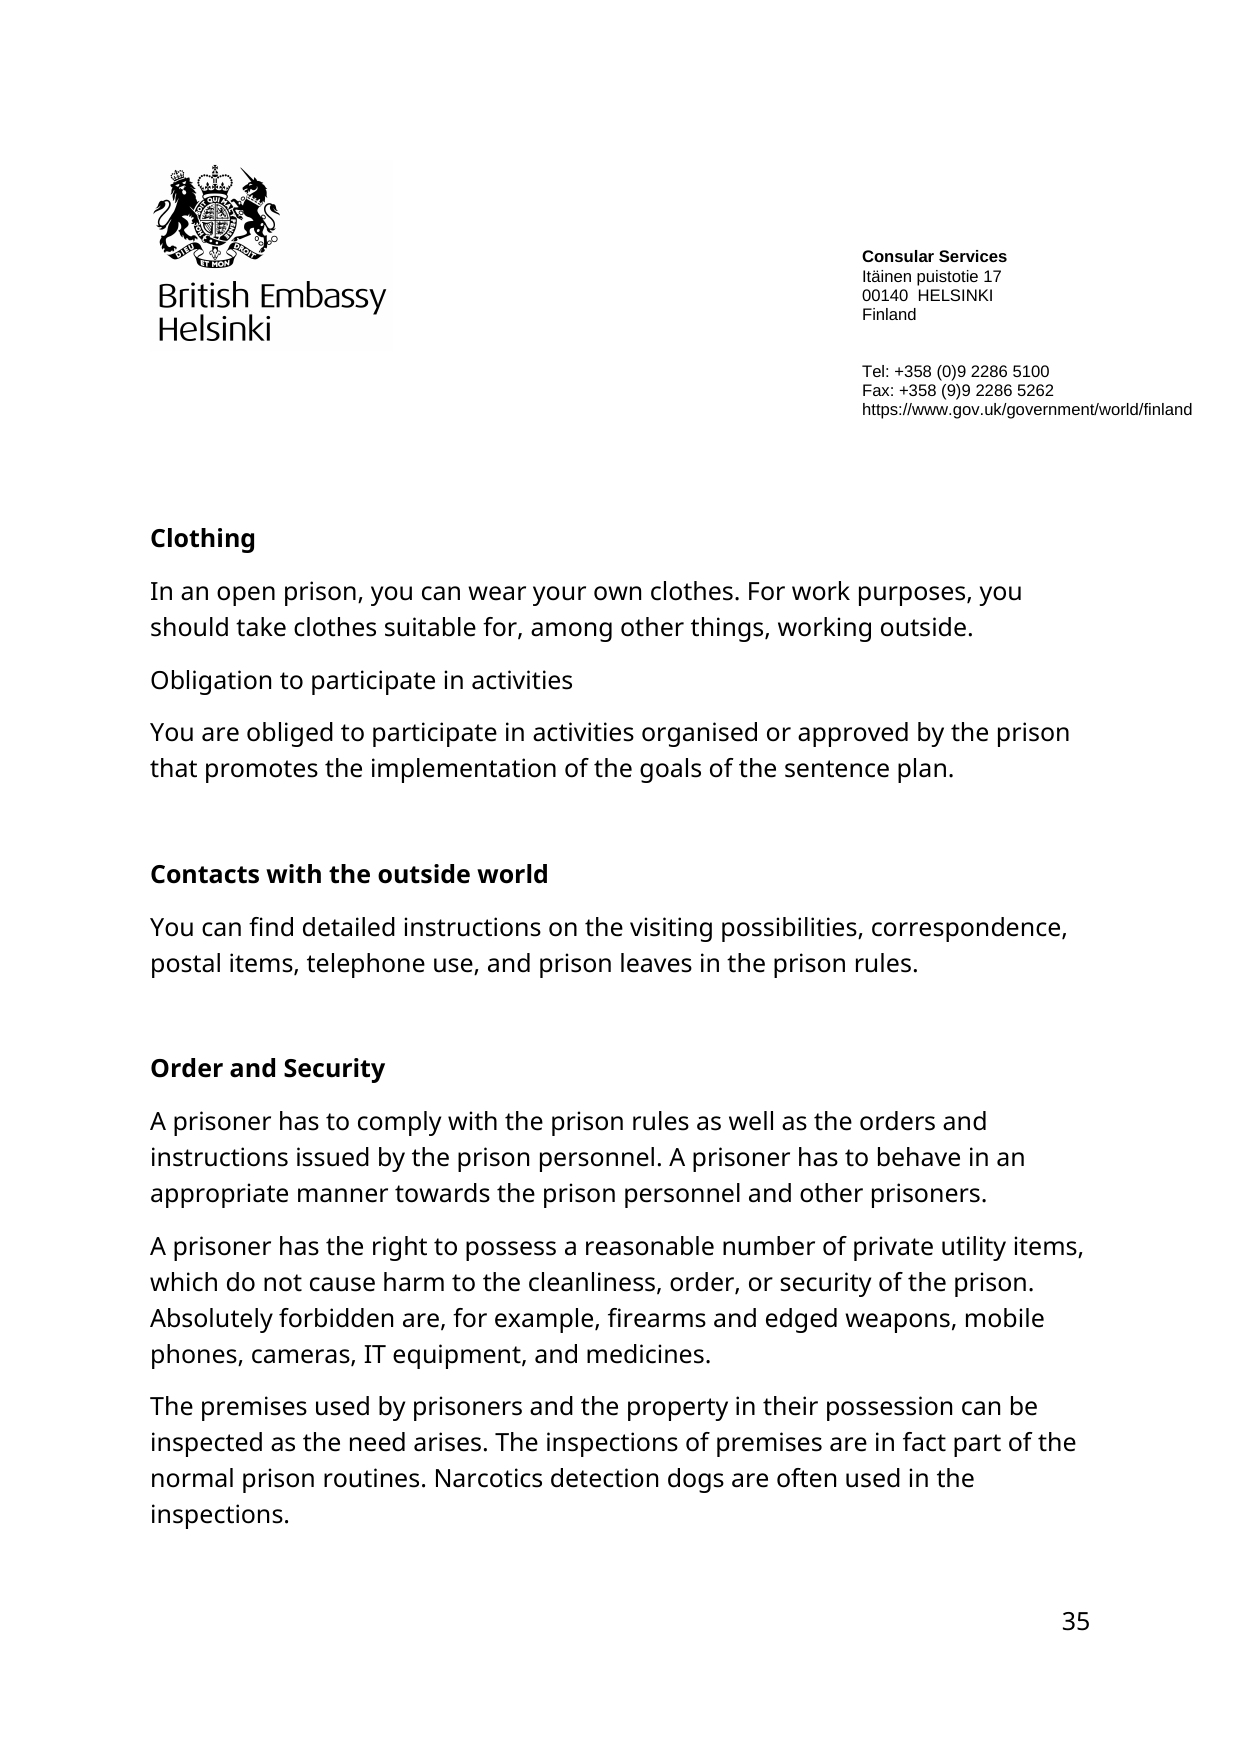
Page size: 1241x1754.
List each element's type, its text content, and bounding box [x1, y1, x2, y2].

text Order and Security [150, 1051, 1090, 1085]
text A prisoner has the right to possess a reasonable number of private utility items, which do not cause harm to the cleanliness, order, or security of the prison. Absolutely forbidden are, for example, firearms and edged weapons, mobile phones, cameras, IT equipment, and medicines. [150, 1228, 1090, 1370]
text Clothing [150, 521, 1090, 555]
text You are obliged to participate in activities organised or approved by the prison that promotes the implementation of the goals of the sentence plan. [150, 715, 1090, 785]
text Obligation to participate in activities [150, 662, 1090, 696]
text The premises used by prisoners and the property in their possession can be inspected as the need arises. The inspections of premises are in fact part of the normal prison routines. Narcotics detection dogs are often used in the inspections. [150, 1389, 1090, 1531]
text A prisoner has to comply with the prison rules as well as the orders and instructions issued by the prison personnel. A prisoner has to behave in an appropriate manner towards the prison personnel and other prisoners. [150, 1103, 1090, 1209]
text Contacts with the outside world [150, 856, 1090, 891]
text You can find detailed instructions on the visiting possibilities, correspondence, postal items, telephone use, and prison leaves in the prison rules. [150, 909, 1090, 979]
text In an open prison, you can wear your own clothes. For work purposes, you should take clothes suitable for, among other things, working outside. [150, 573, 1090, 644]
